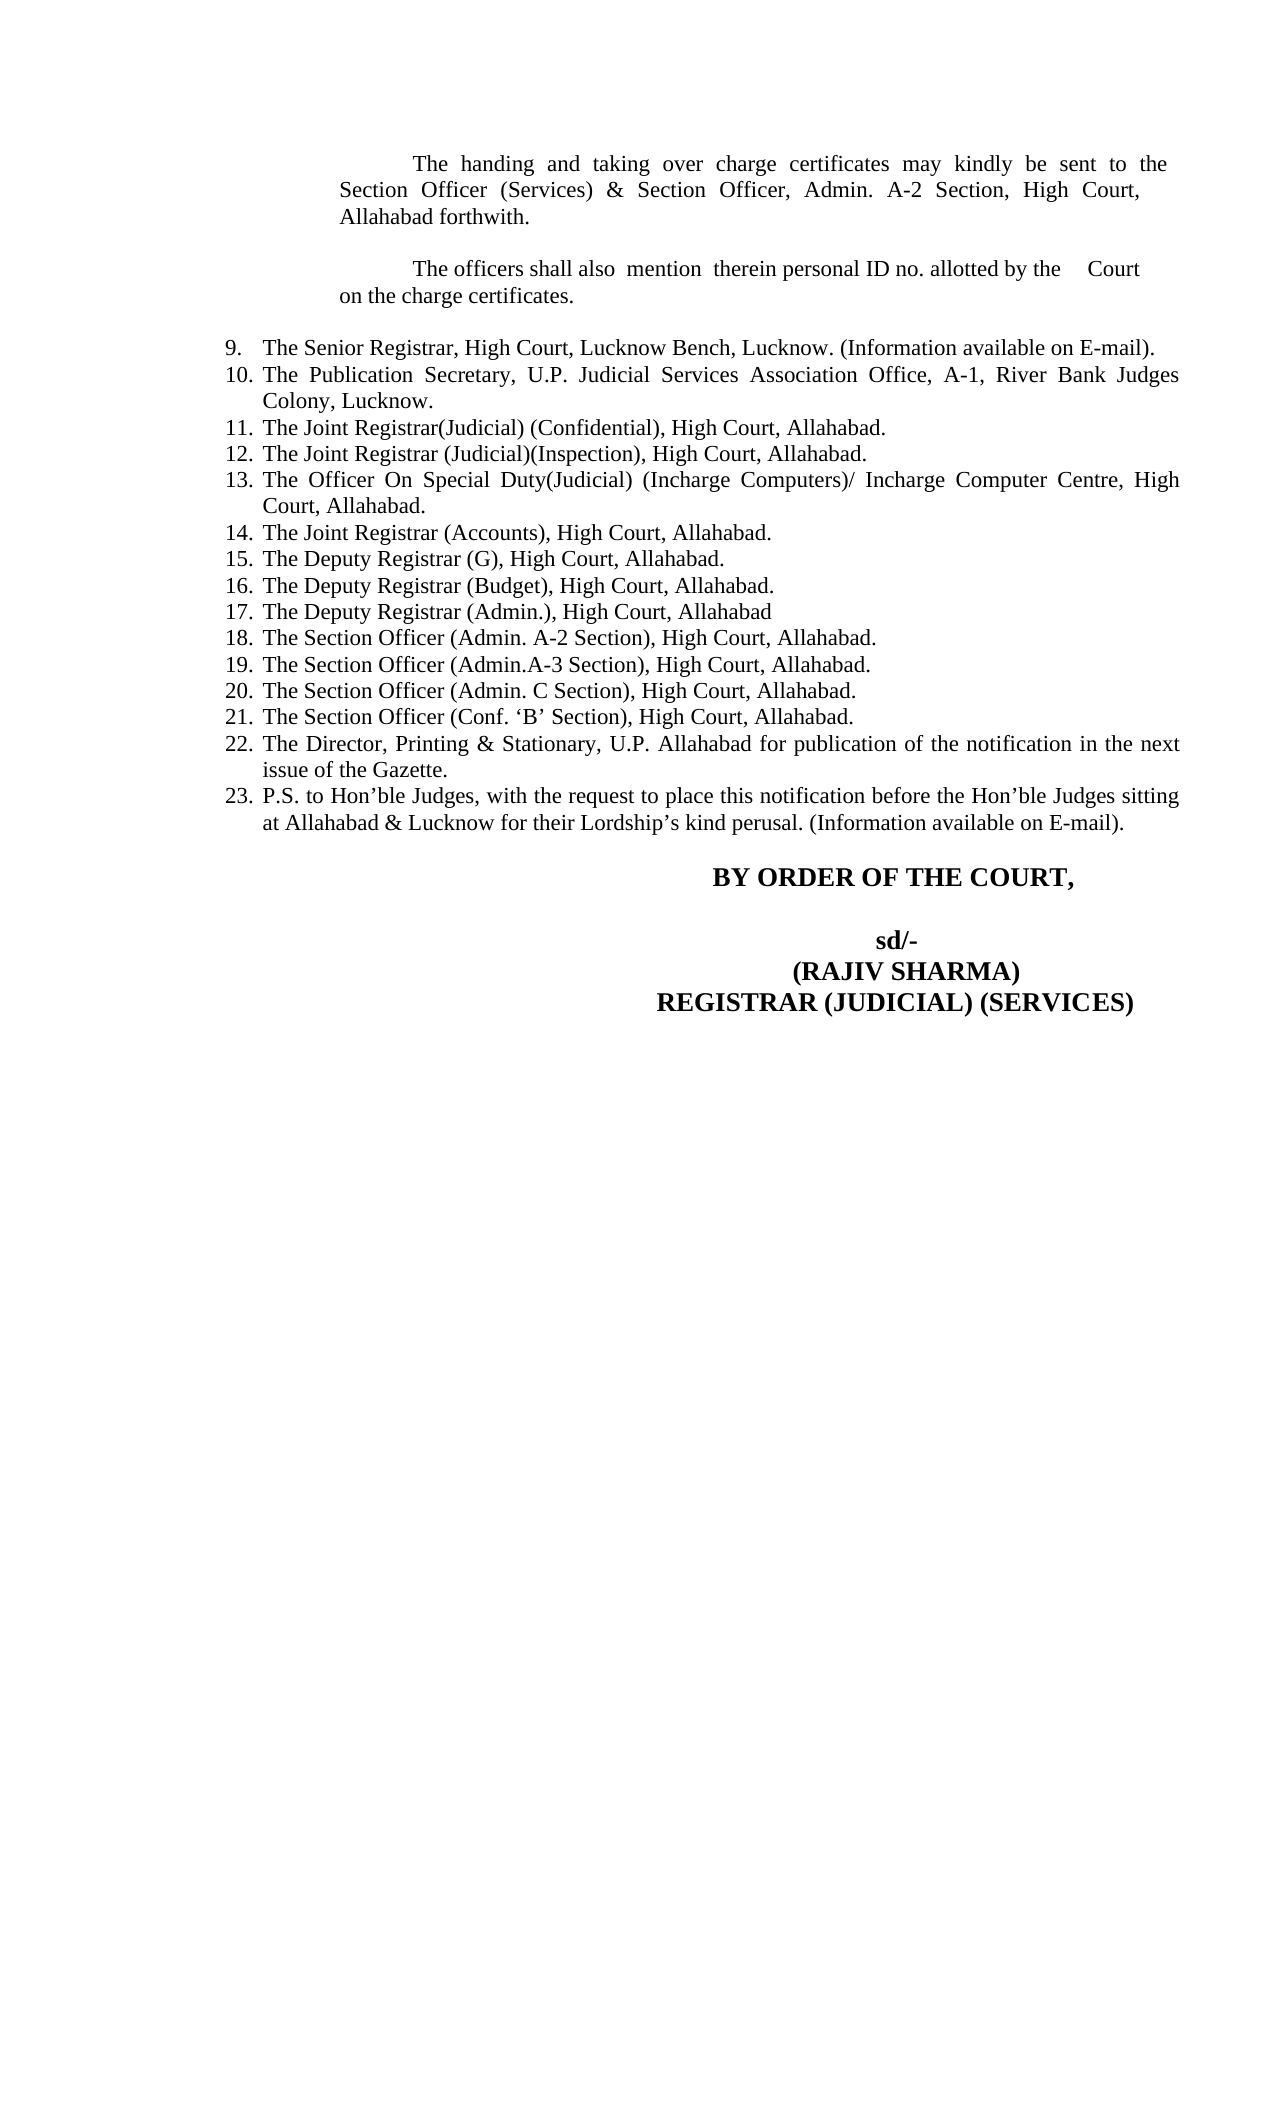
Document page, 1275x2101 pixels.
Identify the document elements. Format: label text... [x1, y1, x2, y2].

list The Deputy Registrar (G), High Court, Allahabad. [225, 545, 1181, 572]
list The Section Officer (Admin. A-2 Section), High Court, Allahabad. [225, 624, 1181, 651]
text sd/- [712, 924, 1181, 955]
list The Joint Registrar (Judicial)(Inspection), High Court, Allahabad. [225, 440, 1181, 466]
list The Deputy Registrar (Budget), High Court, Allahabad. [225, 572, 1181, 598]
list The Officer On Special Duty(Judicial) (Incharge Computers)/ Incharge Computer Centre, High Court, Allahabad. [225, 466, 1181, 519]
list The Section Officer (Conf. ‘B’ Section), High Court, Allahabad. [225, 703, 1181, 730]
list The Section Officer (Admin. C Section), High Court, Allahabad. [225, 677, 1181, 703]
list The Joint Registrar (Accounts), High Court, Allahabad. [225, 519, 1181, 545]
text REGISTRAR (JUDICIAL) (SERVICES) [187, 986, 1181, 1017]
text BY ORDER OF THE COURT, [562, 862, 1181, 893]
list The Section Officer (Admin.A-3 Section), High Court, Allahabad. [225, 651, 1181, 677]
list The Deputy Registrar (Admin.), High Court, Allahabad [225, 598, 1181, 624]
list The Director, Printing & Stationary, U.P. Allahabad for publication of the notification in the next issue of the Gazette. [225, 730, 1181, 782]
list The Publication Secretary, U.P. Judicial Services Association Office, A-1, River Bank Judges Colony, Lucknow. [225, 361, 1181, 413]
list The Senior Registrar, High Court, Lucknow Bench, Lucknow. (Information available on E-mail). [225, 334, 1181, 361]
text (RAJIV SHARMA) [187, 955, 1183, 986]
text The officers shall also mention therein personal ID no. allotted by the Court on the charge certificates. [225, 255, 1181, 308]
list P.S. to Hon’ble Judges, with the request to place this notification before the Hon’ble Judges sitting at Allahabad & Lucknow for their Lordship’s kind perusal. (Information available on E-mail). [225, 782, 1181, 835]
list The Joint Registrar(Judicial) (Confidential), High Court, Allahabad. [225, 413, 1181, 440]
text The handing and taking over charge certificates may kindly be sent to the Section Officer (Services) & Section Officer, Admin. A-2 Section, High Court, Allahabad forthwith. [291, 150, 1181, 229]
